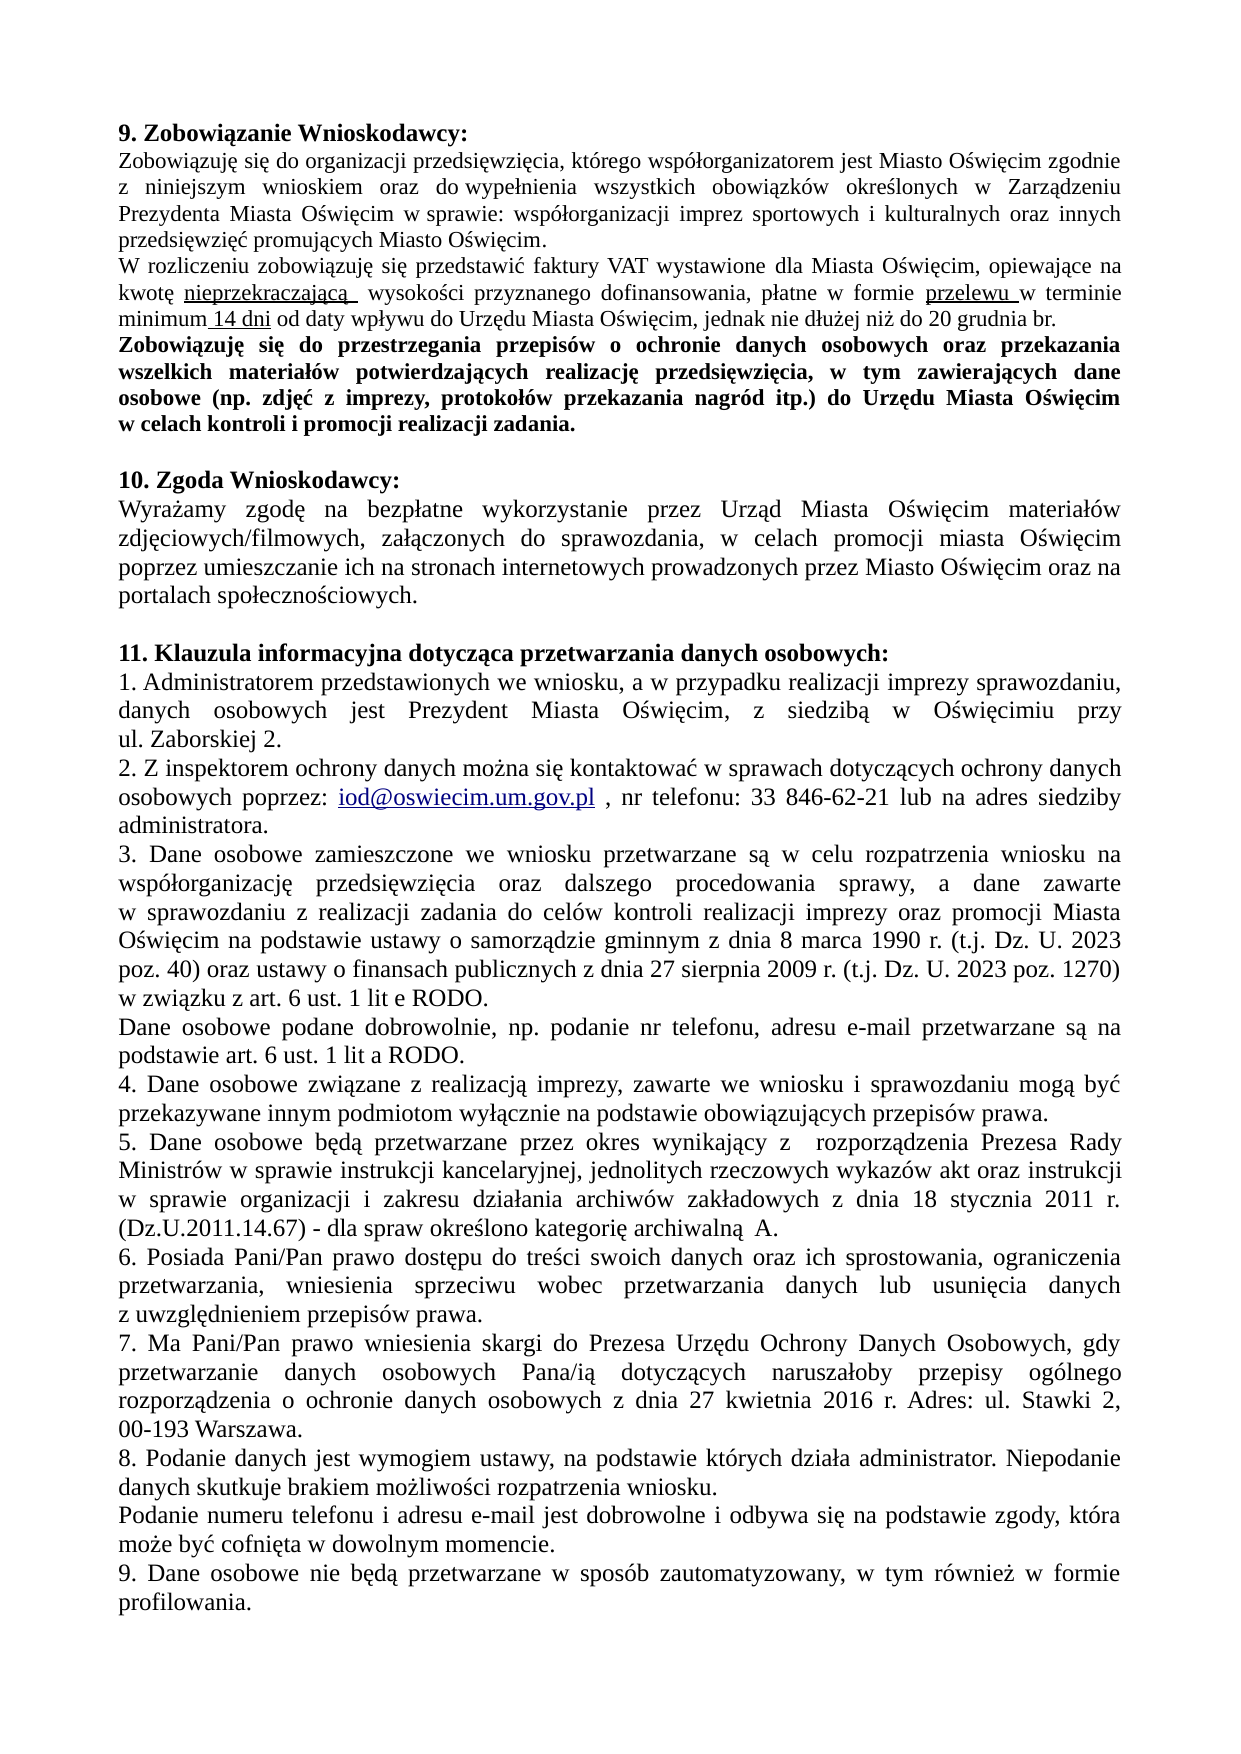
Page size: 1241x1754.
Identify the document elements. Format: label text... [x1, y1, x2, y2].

text 6. Posiada Pani/Pan prawo dostępu do treści swoich danych oraz ich sprostowania, ograniczenia przetwarzania, wniesienia sprzeciwu wobec przetwarzania danych lub usunięcia danych z uwzględnieniem przepisów prawa. [118, 1242, 1122, 1328]
text 11. Klauzula informacyjna dotycząca przetwarzania danych osobowych: [118, 638, 1122, 667]
text 2. Z inspektorem ochrony danych można się kontaktować w sprawach dotyczących ochrony danych osobowych poprzez: iod@oswiecim.um.gov.pl , nr telefonu: 33 846-62-21 lub na adres siedziby administratora. [118, 753, 1122, 839]
text Podanie numeru telefonu i adresu e-mail jest dobrowolne i odbywa się na podstawie zgody, która może być cofnięta w dowolnym momencie. [118, 1501, 1122, 1558]
text 9. Dane osobowe nie będą przetwarzane w sposób zautomatyzowany, w tym również w formie profilowania. [118, 1558, 1122, 1616]
text 10. Zgoda Wnioskodawcy: [118, 466, 1122, 494]
text 5. Dane osobowe będą przetwarzane przez okres wynikający z rozporządzenia Prezesa Rady Ministrów w sprawie instrukcji kancelaryjnej, jednolitych rzeczowych wykazów akt oraz instrukcji w sprawie organizacji i zakresu działania archiwów zakładowych z dnia 18 stycznia 2011 r. (Dz.U.2011.14.67) - dla spraw określono kategorię archiwalną A. [118, 1127, 1122, 1242]
text 1. Administratorem przedstawionych we wniosku, a w przypadku realizacji imprezy sprawozdaniu, danych osobowych jest Prezydent Miasta Oświęcim, z siedzibą w Oświęcimiu przy ul. Zaborskiej 2. [118, 667, 1122, 753]
text 3. Dane osobowe zamieszczone we wniosku przetwarzane są w celu rozpatrzenia wniosku na współorganizację przedsięwzięcia oraz dalszego procedowania sprawy, a dane zawarte w sprawozdaniu z realizacji zadania do celów kontroli realizacji imprezy oraz promocji Miasta Oświęcim na podstawie ustawy o samorządzie gminnym z dnia 8 marca 1990 r. (t.j. Dz. U. 2023 poz. 40) oraz ustawy o finansach publicznych z dnia 27 sierpnia 2009 r. (t.j. Dz. U. 2023 poz. 1270) w związku z art. 6 ust. 1 lit e RODO. [118, 839, 1122, 1012]
text W rozliczeniu zobowiązuję się przedstawić faktury VAT wystawione dla Miasta Oświęcim, opiewające na kwotę nieprzekraczającą wysokości przyznanego dofinansowania, płatne w formie przelewu w terminie minimum 14 dni od daty wpływu do Urzędu Miasta Oświęcim, jednak nie dłużej niż do 20 grudnia br. [118, 252, 1122, 331]
text 7. Ma Pani/Pan prawo wniesienia skargi do Prezesa Urzędu Ochrony Danych Osobowych, gdy przetwarzanie danych osobowych Pana/ią dotyczących naruszałoby przepisy ogólnego rozporządzenia o ochronie danych osobowych z dnia 27 kwietnia 2016 r. Adres: ul. Stawki 2, 00-193 Warszawa. [118, 1328, 1122, 1443]
text 4. Dane osobowe związane z realizacją imprezy, zawarte we wniosku i sprawozdaniu mogą być przekazywane innym podmiotom wyłącznie na podstawie obowiązujących przepisów prawa. [118, 1069, 1122, 1127]
text 9. Zobowiązanie Wnioskodawcy: [118, 118, 1122, 147]
text Zobowiązuję się do przestrzegania przepisów o ochronie danych osobowych oraz przekazania wszelkich materiałów potwierdzających realizację przedsięwzięcia, w tym zawierających dane osobowe (np. zdjęć z imprezy, protokołów przekazania nagród itp.) do Urzędu Miasta Oświęcim w celach kontroli i promocji realizacji zadania. [118, 331, 1122, 437]
text Zobowiązuję się do organizacji przedsięwzięcia, którego współorganizatorem jest Miasto Oświęcim zgodnie z niniejszym wnioskiem oraz do wypełnienia wszystkich obowiązków określonych w Zarządzeniu Prezydenta Miasta Oświęcim w sprawie: współorganizacji imprez sportowych i kulturalnych oraz innych przedsięwzięć promujących Miasto Oświęcim. [118, 147, 1122, 252]
text Dane osobowe podane dobrowolnie, np. podanie nr telefonu, adresu e-mail przetwarzane są na podstawie art. 6 ust. 1 lit a RODO. [118, 1012, 1122, 1069]
text Wyrażamy zgodę na bezpłatne wykorzystanie przez Urząd Miasta Oświęcim materiałów zdjęciowych/filmowych, załączonych do sprawozdania, w celach promocji miasta Oświęcim poprzez umieszczanie ich na stronach internetowych prowadzonych przez Miasto Oświęcim oraz na portalach społecznościowych. [118, 494, 1122, 609]
text 8. Podanie danych jest wymogiem ustawy, na podstawie których działa administrator. Niepodanie danych skutkuje brakiem możliwości rozpatrzenia wniosku. [118, 1443, 1122, 1501]
